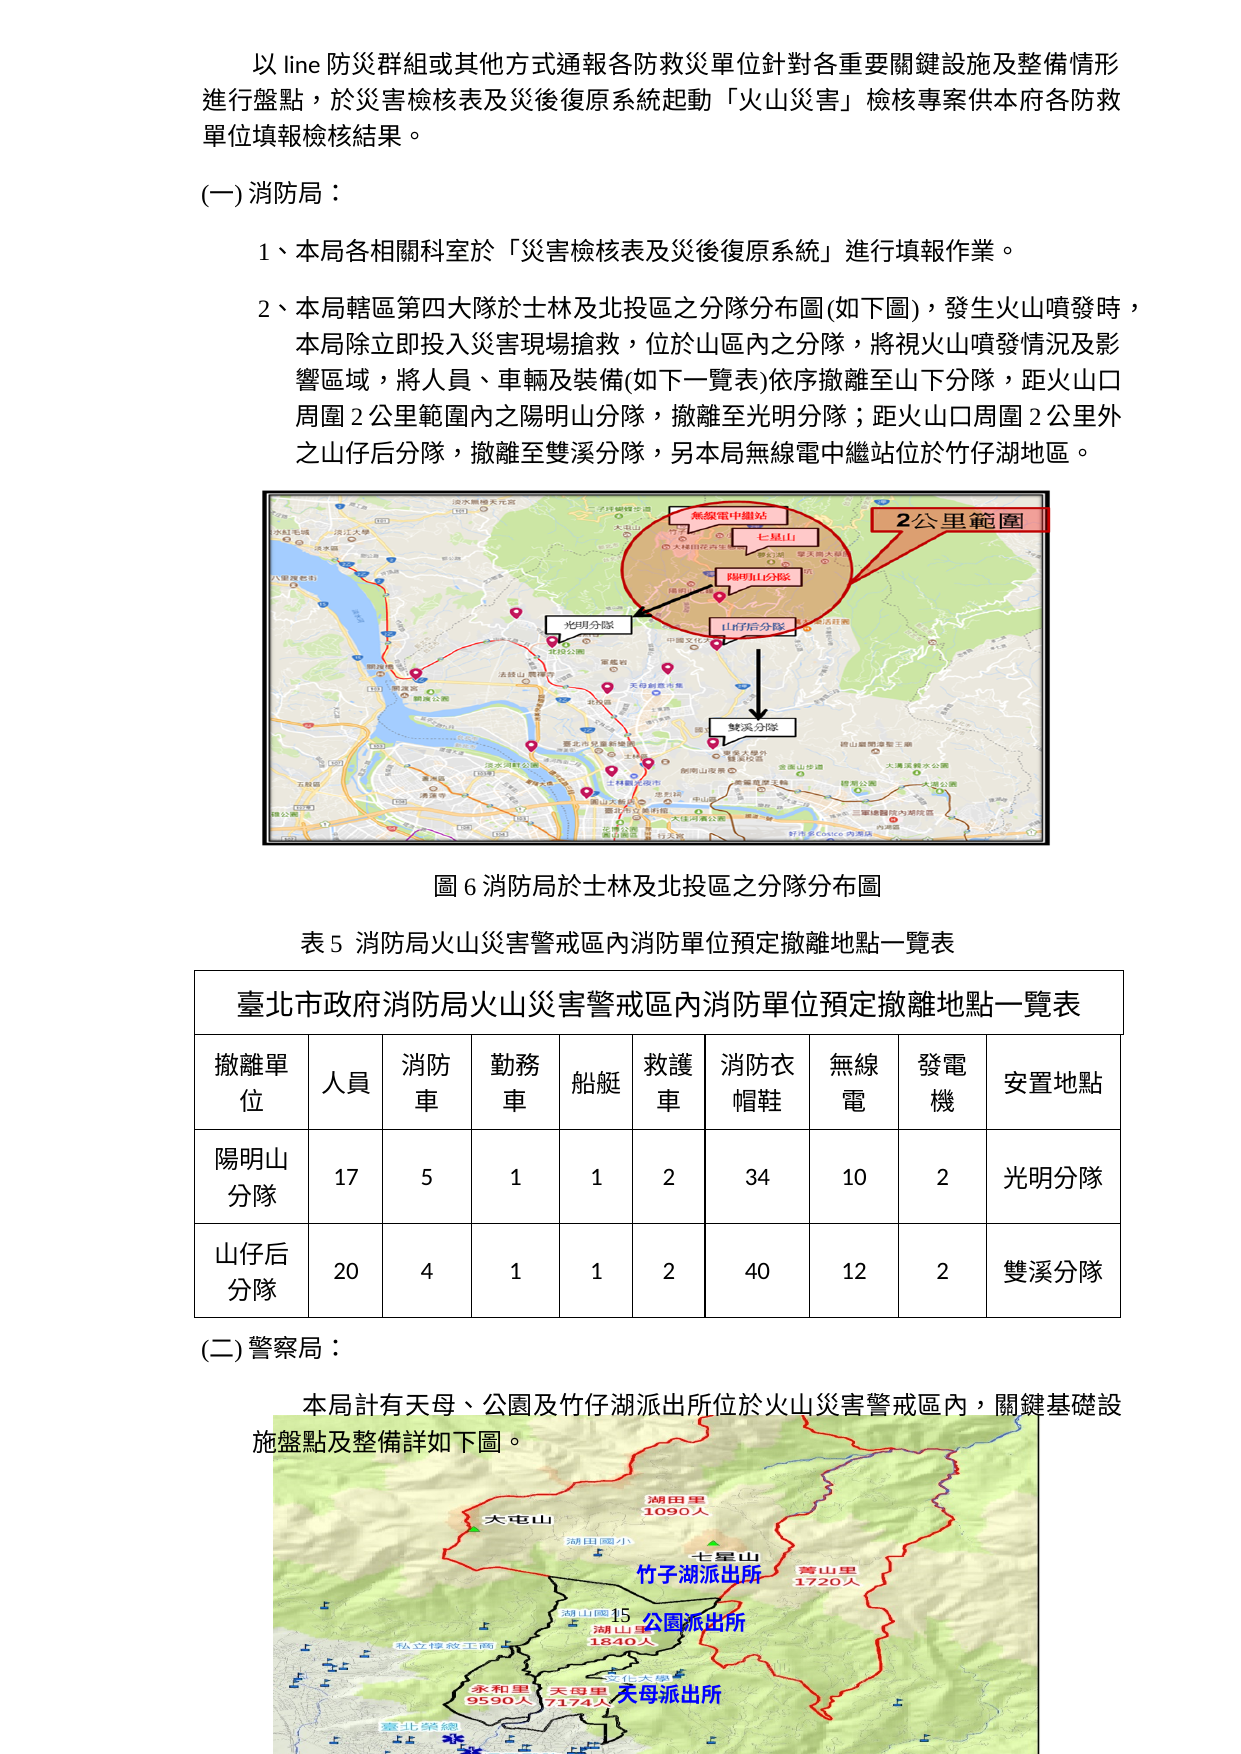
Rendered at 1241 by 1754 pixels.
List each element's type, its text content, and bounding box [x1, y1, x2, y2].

table_cell 1 [560, 1130, 632, 1223]
table_cell 4 [383, 1224, 471, 1317]
table_cell 光明分隊 [987, 1130, 1120, 1223]
table_cell [1121, 1223, 1127, 1317]
text 本局計有天母、公園及竹仔湖派出所位於火山災害警戒區內，關鍵基礎設施盤點及整備詳如下圖。 [253, 1386, 1122, 1458]
table_cell 無線電 [810, 1035, 898, 1128]
table_cell 救護車 [633, 1035, 704, 1128]
table_cell 1 [472, 1130, 559, 1223]
table_cell 10 [810, 1130, 898, 1223]
table_cell 2 [633, 1224, 704, 1317]
table_cell 山仔后分隊 [195, 1224, 308, 1317]
text 2、本局轄區第四大隊於士林及北投區之分隊分布圖(如下圖)，發生火山噴發時，本局除立即投入災害現場搶救，位於山區內之分隊，將視火山噴發情況及影響區域，將人員、車輛及裝備(如下一覽表)依序撤離至山下分隊，距火山口周圍2公里範圍內之陽明山分隊，撤離至光明分隊；距火山口周圍2公里外之山仔后分隊，撤離至雙溪分隊，另本局無線電中繼站位於竹仔湖地區。 [258, 288, 1122, 469]
table_cell 17 [309, 1130, 382, 1223]
table_cell 撤離單位 [195, 1035, 308, 1128]
table_header 臺北市政府消防局火山災害警戒區內消防單位預定撤離地點一覽表 [195, 971, 1123, 1034]
table_cell 人員 [309, 1035, 382, 1128]
table_cell 12 [810, 1224, 898, 1317]
text 1、本局各相關科室於「災害檢核表及災後復原系統」進行填報作業。 [258, 231, 1122, 267]
table_cell 陽明山分隊 [195, 1130, 308, 1223]
table_cell 船艇 [560, 1035, 632, 1128]
table_cell 2 [633, 1130, 704, 1223]
table_cell 20 [309, 1224, 382, 1317]
table_cell [1121, 1034, 1127, 1128]
table_cell 發電機 [899, 1035, 986, 1128]
table_cell 雙溪分隊 [987, 1224, 1120, 1317]
text 以line防災群組或其他方式通報各防救災單位針對各重要關鍵設施及整備情形進行盤點，於災害檢核表及災後復原系統起動「火山災害」檢核專案供本府各防救單位填報檢核結果。 [203, 44, 1122, 153]
table_cell 消防衣帽鞋 [706, 1035, 809, 1128]
table_cell 34 [706, 1130, 809, 1223]
table_cell 1 [560, 1224, 632, 1317]
text (一) 消防局： [201, 174, 1122, 210]
table_cell 1 [472, 1224, 559, 1317]
text (二) 警察局： [201, 1329, 1122, 1365]
table_cell 消防車 [383, 1035, 471, 1128]
table_cell 2 [899, 1224, 986, 1317]
table_cell 40 [706, 1224, 809, 1317]
table_cell [1121, 1129, 1127, 1223]
table_cell 2 [899, 1130, 986, 1223]
table_cell 勤務車 [472, 1035, 559, 1128]
table_cell 安置地點 [987, 1035, 1120, 1128]
text 表5 消防局火山災害警戒區內消防單位預定撤離地點一覽表 [133, 923, 1122, 959]
table_cell 5 [383, 1130, 471, 1223]
text 圖6 消防局於士林及北投區之分隊分布圖 [194, 866, 1122, 902]
